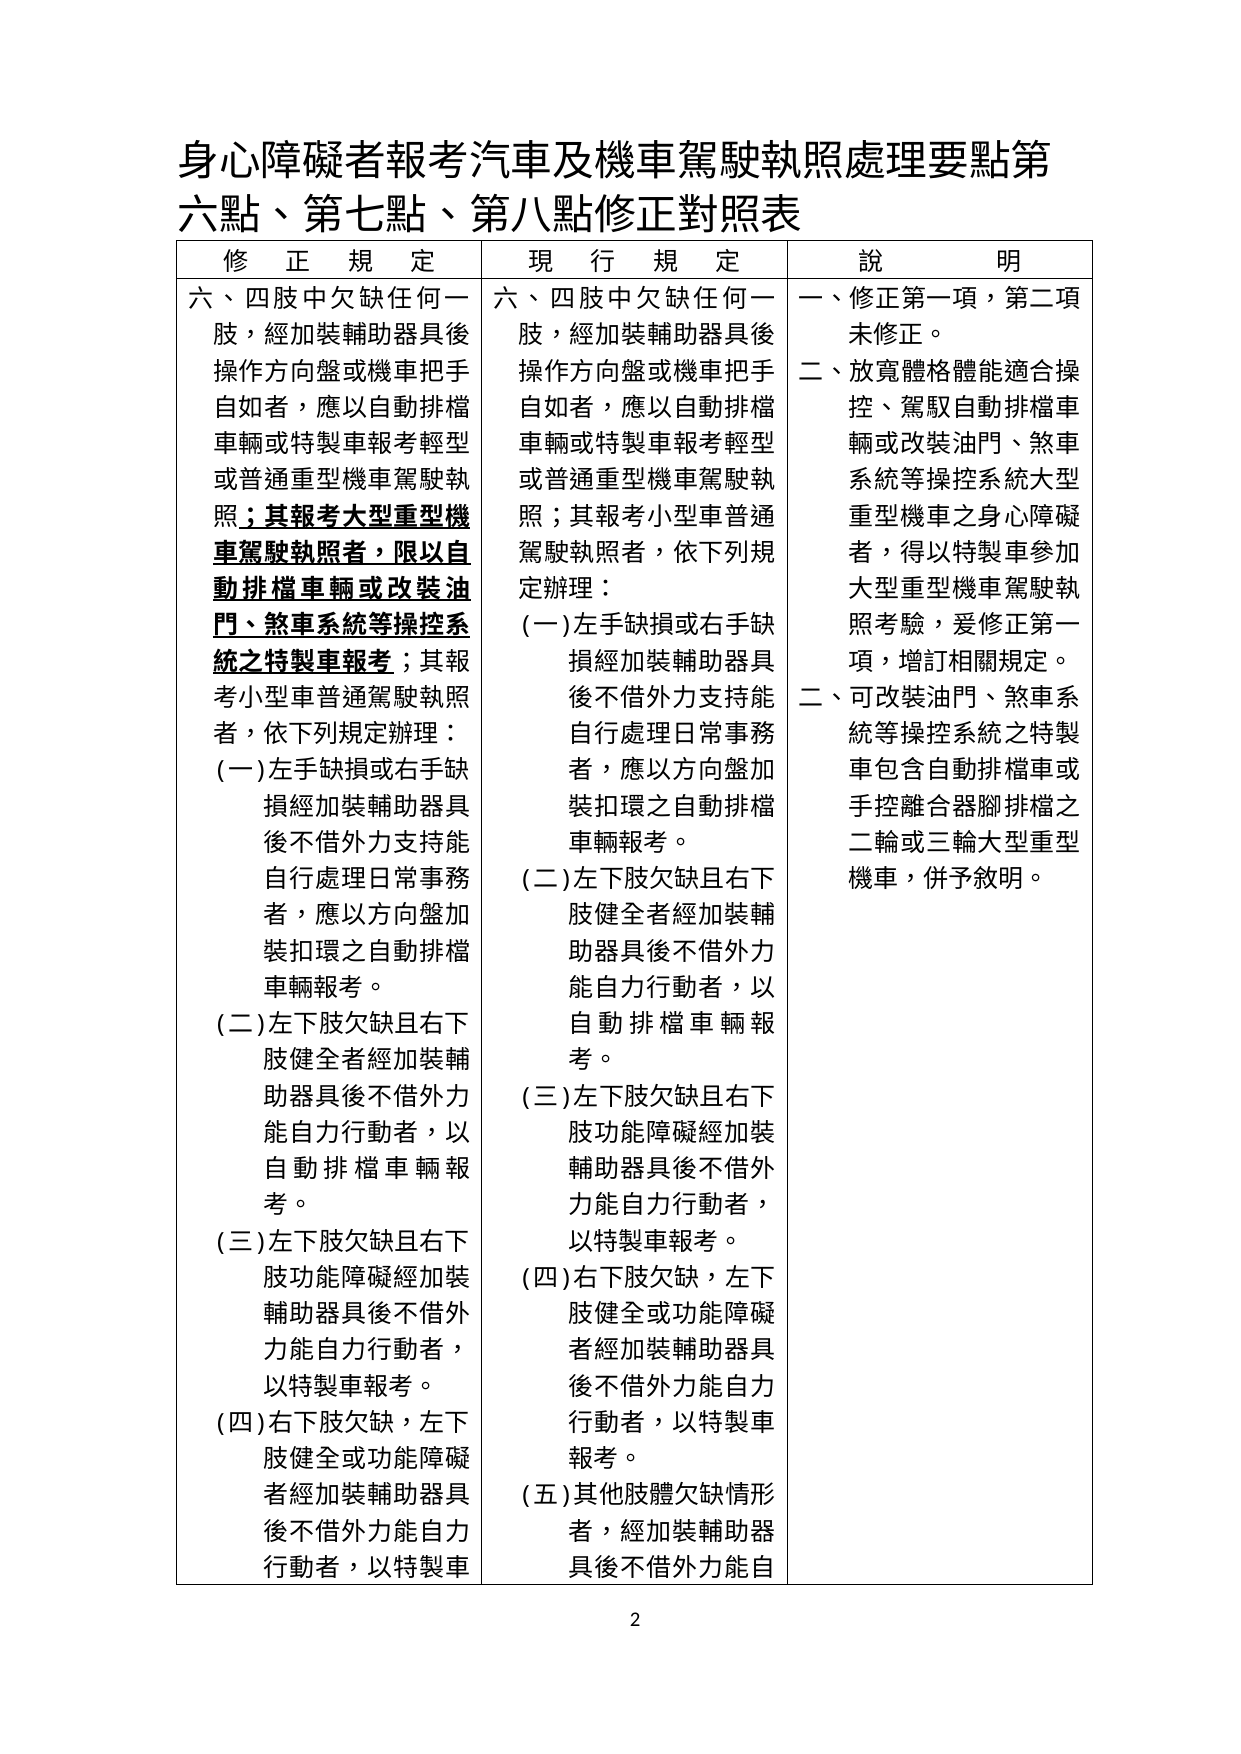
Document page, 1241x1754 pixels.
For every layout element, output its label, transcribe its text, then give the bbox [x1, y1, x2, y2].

table_header 修 正 規 定 [177, 241, 481, 277]
table_header 說 明 [788, 241, 1092, 277]
text 身心障礙者報考汽車及機車駕駛執照處理要點第六點、第七點、第八點修正對照表 [177, 132, 1092, 240]
table_cell 一、修正第一項，第二項未修正。 二、放寬體格體能適合操控、駕馭自動排檔車輛或改裝油門、煞車系統等操控系統大型重型機車之身心障礙者，得以特製車參加大型重型機車駕駛執照考驗，爰修正第一項，增訂相關規定。 二、可改裝油門、煞車系統等操控系統之特製車包含自動排檔車或手控離合器腳排檔之二輪或三輪大型重型機車，併予敘明。 [788, 279, 1092, 1583]
table_cell 六、四肢中欠缺任何一肢，經加裝輔助器具後操作方向盤或機車把手自如者，應以自動排檔車輛或特製車報考輕型或普通重型機車駕駛執照；其報考大型重型機車駕駛執照者，限以自動排檔車輛或改裝油門、煞車系統等操控系統之特製車報考；其報考小型車普通駕駛執照者，依下列規定辦理： (一)左手缺損或右手缺損經加裝輔助器具後不借外力支持能自行處理日常事務者，應以方向盤加裝扣環之自動排檔車輛報考。 (二)左下肢欠缺且右下肢健全者經加裝輔助器具後不借外力能自力行動者，以自動排檔車輛報考。 (三)左下肢欠缺且右下肢功能障礙經加裝輔助器具後不借外力能自力行動者，以特製車報考。 (四)右下肢欠缺，左下肢健全或功能障礙者經加裝輔助器具後不借外力能自力行動者，以特製車 [177, 279, 481, 1583]
table_cell 六、四肢中欠缺任何一肢，經加裝輔助器具後操作方向盤或機車把手自如者，應以自動排檔車輛或特製車報考輕型或普通重型機車駕駛執照；其報考小型車普通駕駛執照者，依下列規定辦理： (一)左手缺損或右手缺損經加裝輔助器具後不借外力支持能自行處理日常事務者，應以方向盤加裝扣環之自動排檔車輛報考。 (二)左下肢欠缺且右下肢健全者經加裝輔助器具後不借外力能自力行動者，以自動排檔車輛報考。 (三)左下肢欠缺且右下肢功能障礙經加裝輔助器具後不借外力能自力行動者，以特製車報考。 (四)右下肢欠缺，左下肢健全或功能障礙者經加裝輔助器具後不借外力能自力行動者，以特製車報考。 (五)其他肢體欠缺情形者，經加裝輔助器具後不借外力能自 [482, 279, 787, 1583]
table_header 現 行 規 定 [482, 241, 787, 277]
